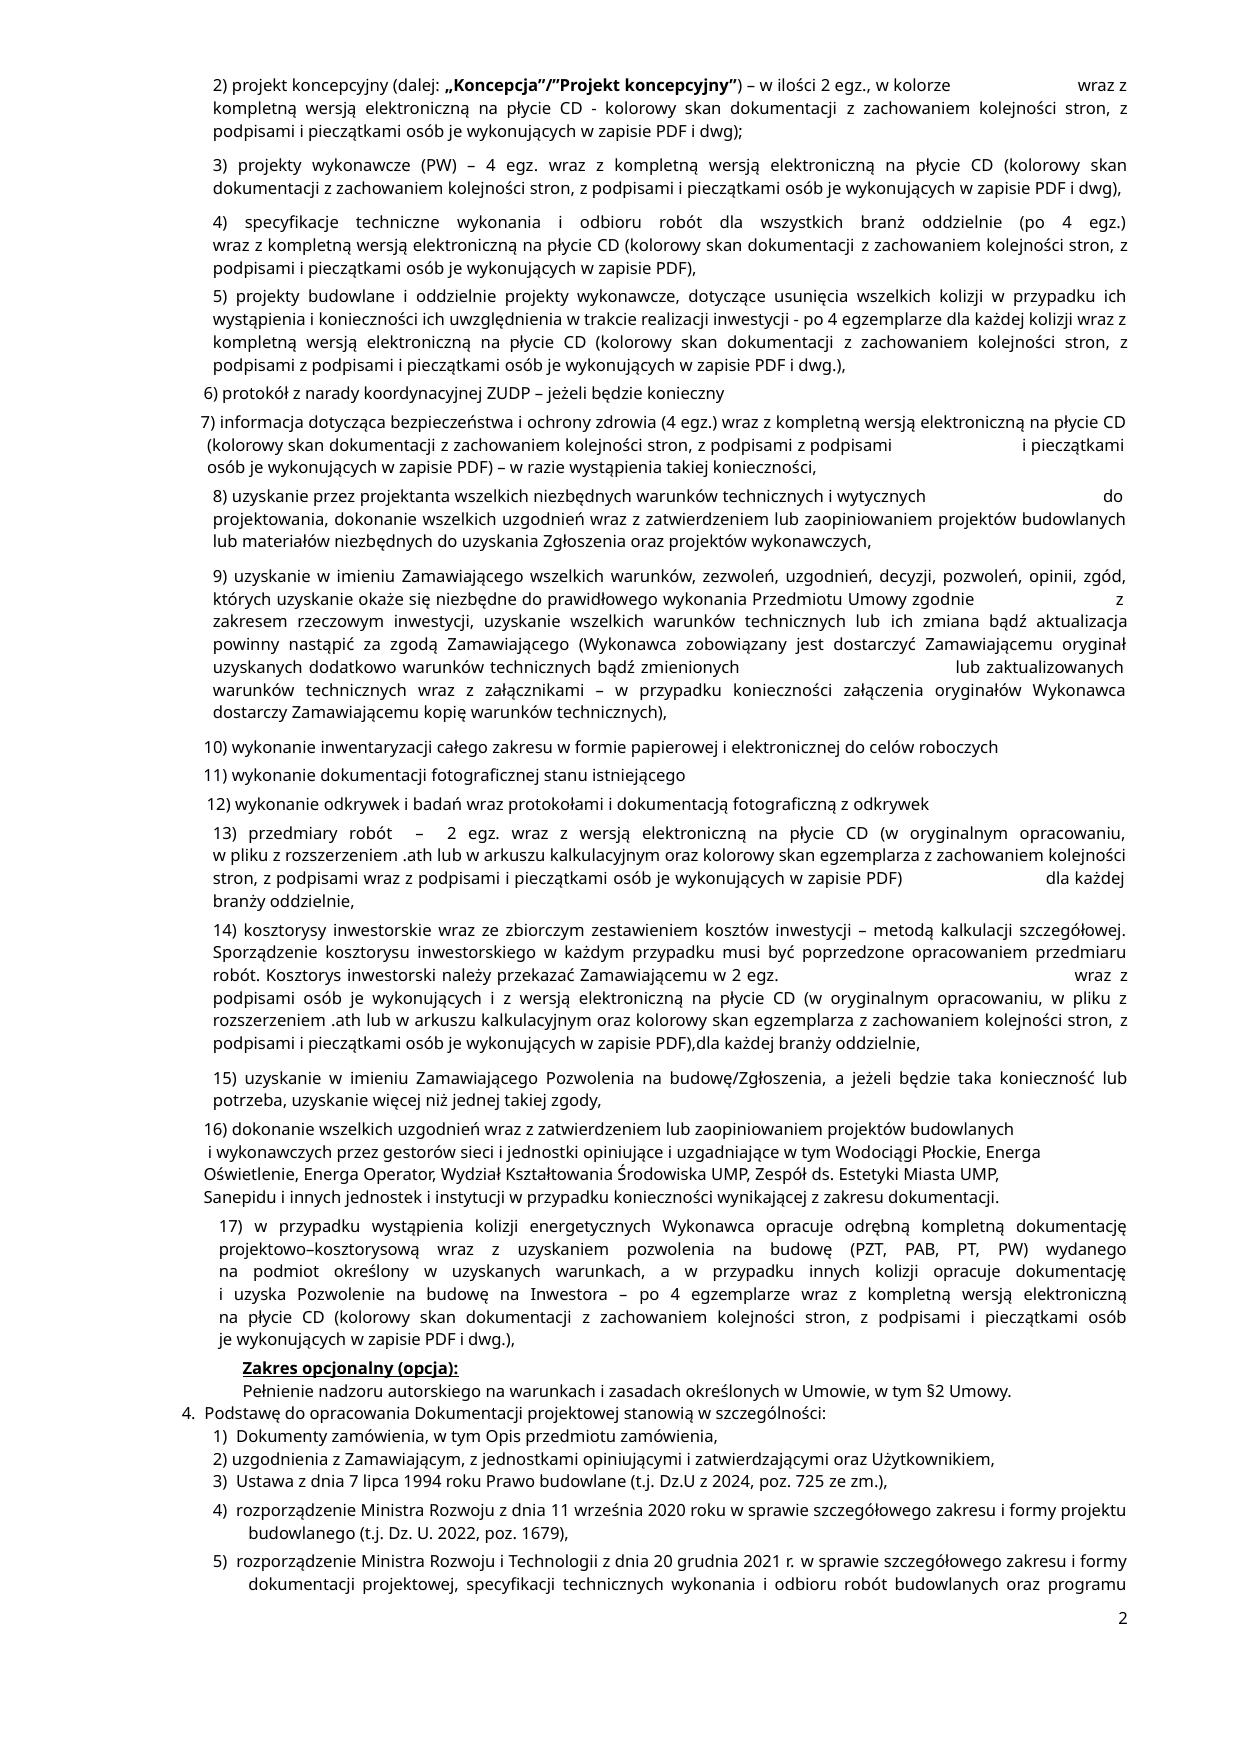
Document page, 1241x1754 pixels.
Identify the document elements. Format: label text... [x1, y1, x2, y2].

list Ustawa z dnia 7 lipca 1994 roku Prawo budowlane (t.j. Dz.U z 2024, poz. 725 ze zm.), [213, 1470, 1127, 1493]
text 9) uzyskanie w imieniu Zamawiającego wszelkich warunków, zezwoleń, uzgodnień, decyzji, pozwoleń, opinii, zgód, których uzyskanie okaże się niezbędne do prawidłowego wykonania Przedmiotu Umowy zgodnie z zakresem rzeczowym inwestycji, uzyskanie wszelkich warunków technicznych lub ich zmiana bądź aktualizacja powinny nastąpić za zgodą Zamawiającego (Wykonawca zobowiązany jest dostarczyć Zamawiającemu oryginał uzyskanych dodatkowo warunków technicznych bądź zmienionych lub zaktualizowanych warunków technicznych wraz z załącznikami – w przypadku konieczności załączenia oryginałów Wykonawca dostarczy Zamawiającemu kopię warunków technicznych), [213, 564, 1127, 723]
list rozporządzenie Ministra Rozwoju z dnia 11 września 2020 roku w sprawie szczegółowego zakresu i formy projektu budowlanego (t.j. Dz. U. 2022, poz. 1679), [213, 1499, 1127, 1544]
text 14) kosztorysy inwestorskie wraz ze zbiorczym zestawieniem kosztów inwestycji – metodą kalkulacji szczegółowej. Sporządzenie kosztorysu inwestorskiego w każdym przypadku musi być poprzedzone opracowaniem przedmiaru robót. Kosztorys inwestorski należy przekazać Zamawiającemu w 2 egz. wraz z podpisami osób je wykonujących i z wersją elektroniczną na płycie CD (w oryginalnym opracowaniu, w pliku z rozszerzeniem .ath lub w arkuszu kalkulacyjnym oraz kolorowy skan egzemplarza z zachowaniem kolejności stron, z podpisami i pieczątkami osób je wykonujących w zapisie PDF),dla każdej branży oddzielnie, [213, 918, 1127, 1054]
text i wykonawczych przez gestorów sieci i jednostki opiniujące i uzgadniające w tym Wodociągi Płockie, Energa [177, 1140, 1127, 1163]
list rozporządzenie Ministra Rozwoju i Technologii z dnia 20 grudnia 2021 r. w sprawie szczegółowego zakresu i formy dokumentacji projektowej, specyfikacji technicznych wykonania i odbioru robót budowlanych oraz programu [213, 1550, 1127, 1596]
text 13) przedmiary robót – 2 egz. wraz z wersją elektroniczną na płycie CD (w oryginalnym opracowaniu, w pliku z rozszerzeniem .ath lub w arkuszu kalkulacyjnym oraz kolorowy skan egzemplarza z zachowaniem kolejności stron, z podpisami wraz z podpisami i pieczątkami osób je wykonujących w zapisie PDF) dla każdej branży oddzielnie, [213, 821, 1127, 912]
text 4) specyfikacje techniczne wykonania i odbioru robót dla wszystkich branż oddzielnie (po 4 egz.) wraz z kompletną wersją elektroniczną na płycie CD (kolorowy skan dokumentacji z zachowaniem kolejności stron, z podpisami i pieczątkami osób je wykonujących w zapisie PDF), [213, 211, 1127, 279]
list uzgodnienia z Zamawiającym, z jednostkami opiniującymi i zatwierdzającymi oraz Użytkownikiem, [213, 1447, 1127, 1470]
text 16) dokonanie wszelkich uzgodnień wraz z zatwierdzeniem lub zaopiniowaniem projektów budowlanych [177, 1118, 1127, 1140]
text 10) wykonanie inwentaryzacji całego zakresu w formie papierowej i elektronicznej do celów roboczych [177, 735, 1127, 758]
text 8) uzyskanie przez projektanta wszelkich niezbędnych warunków technicznych i wytycznych do projektowania, dokonanie wszelkich uzgodnień wraz z zatwierdzeniem lub zaopiniowaniem projektów budowlanych lub materiałów niezbędnych do uzyskania Zgłoszenia oraz projektów wykonawczych, [213, 484, 1127, 553]
text 15) uzyskanie w imieniu Zamawiającego Pozwolenia na budowę/Zgłoszenia, a jeżeli będzie taka konieczność lub potrzeba, uzyskanie więcej niż jednej takiej zgody, [213, 1066, 1127, 1112]
text 17) w przypadku wystąpienia kolizji energetycznych Wykonawca opracuje odrębną kompletną dokumentację projektowo–kosztorysową wraz z uzyskaniem pozwolenia na budowę (PZT, PAB, PT, PW) wydanego na podmiot określony w uzyskanych warunkach, a w przypadku innych kolizji opracuje dokumentację i uzyska Pozwolenie na budowę na Inwestora – po 4 egzemplarze wraz z kompletną wersją elektroniczną na płycie CD (kolorowy skan dokumentacji z zachowaniem kolejności stron, z podpisami i pieczątkami osób je wykonujących w zapisie PDF i dwg.), [218, 1214, 1127, 1351]
text Sanepidu i innych jednostek i instytucji w przypadku konieczności wynikającej z zakresu dokumentacji. [177, 1186, 1127, 1208]
text 7) informacja dotycząca bezpieczeństwa i ochrony zdrowia (4 egz.) wraz z kompletną wersją elektroniczną na płycie CD (kolorowy skan dokumentacji z zachowaniem kolejności stron, z podpisami z podpisami i pieczątkami osób je wykonujących w zapisie PDF) – w razie wystąpienia takiej konieczności, [177, 411, 1127, 479]
text 4. Podstawę do opracowania Dokumentacji projektowej stanowią w szczególności: [177, 1402, 1127, 1425]
text 11) wykonanie dokumentacji fotograficznej stanu istniejącego [177, 764, 1127, 787]
text 6) protokół z narady koordynacyjnej ZUDP – jeżeli będzie konieczny [177, 382, 1127, 404]
text Oświetlenie, Energa Operator, Wydział Kształtowania Środowiska UMP, Zespół ds. Estetyki Miasta UMP, [177, 1163, 1127, 1186]
text Zakres opcjonalny (opcja): [242, 1357, 1127, 1379]
text 12) wykonanie odkrywek i badań wraz protokołami i dokumentacją fotograficzną z odkrywek [198, 793, 1127, 815]
text 2) projekt koncepcyjny (dalej: „Koncepcja”/”Projekt koncepcyjny”) – w ilości 2 egz., w kolorze wraz z kompletną wersją elektroniczną na płycie CD - kolorowy skan dokumentacji z zachowaniem kolejności stron, z podpisami i pieczątkami osób je wykonujących w zapisie PDF i dwg); [213, 74, 1127, 142]
list Dokumenty zamówienia, w tym Opis przedmiotu zamówienia, [213, 1425, 1127, 1447]
text 5) projekty budowlane i oddzielnie projekty wykonawcze, dotyczące usunięcia wszelkich kolizji w przypadku ich wystąpienia i konieczności ich uwzględnienia w trakcie realizacji inwestycji - po 4 egzemplarze dla każdej kolizji wraz z kompletną wersją elektroniczną na płycie CD (kolorowy skan dokumentacji z zachowaniem kolejności stron, z podpisami z podpisami i pieczątkami osób je wykonujących w zapisie PDF i dwg.), [213, 285, 1127, 376]
text 3) projekty wykonawcze (PW) – 4 egz. wraz z kompletną wersją elektroniczną na płycie CD (kolorowy skan dokumentacji z zachowaniem kolejności stron, z podpisami i pieczątkami osób je wykonujących w zapisie PDF i dwg), [213, 154, 1127, 199]
text Pełnienie nadzoru autorskiego na warunkach i zasadach określonych w Umowie, w tym §2 Umowy. [242, 1379, 1127, 1402]
